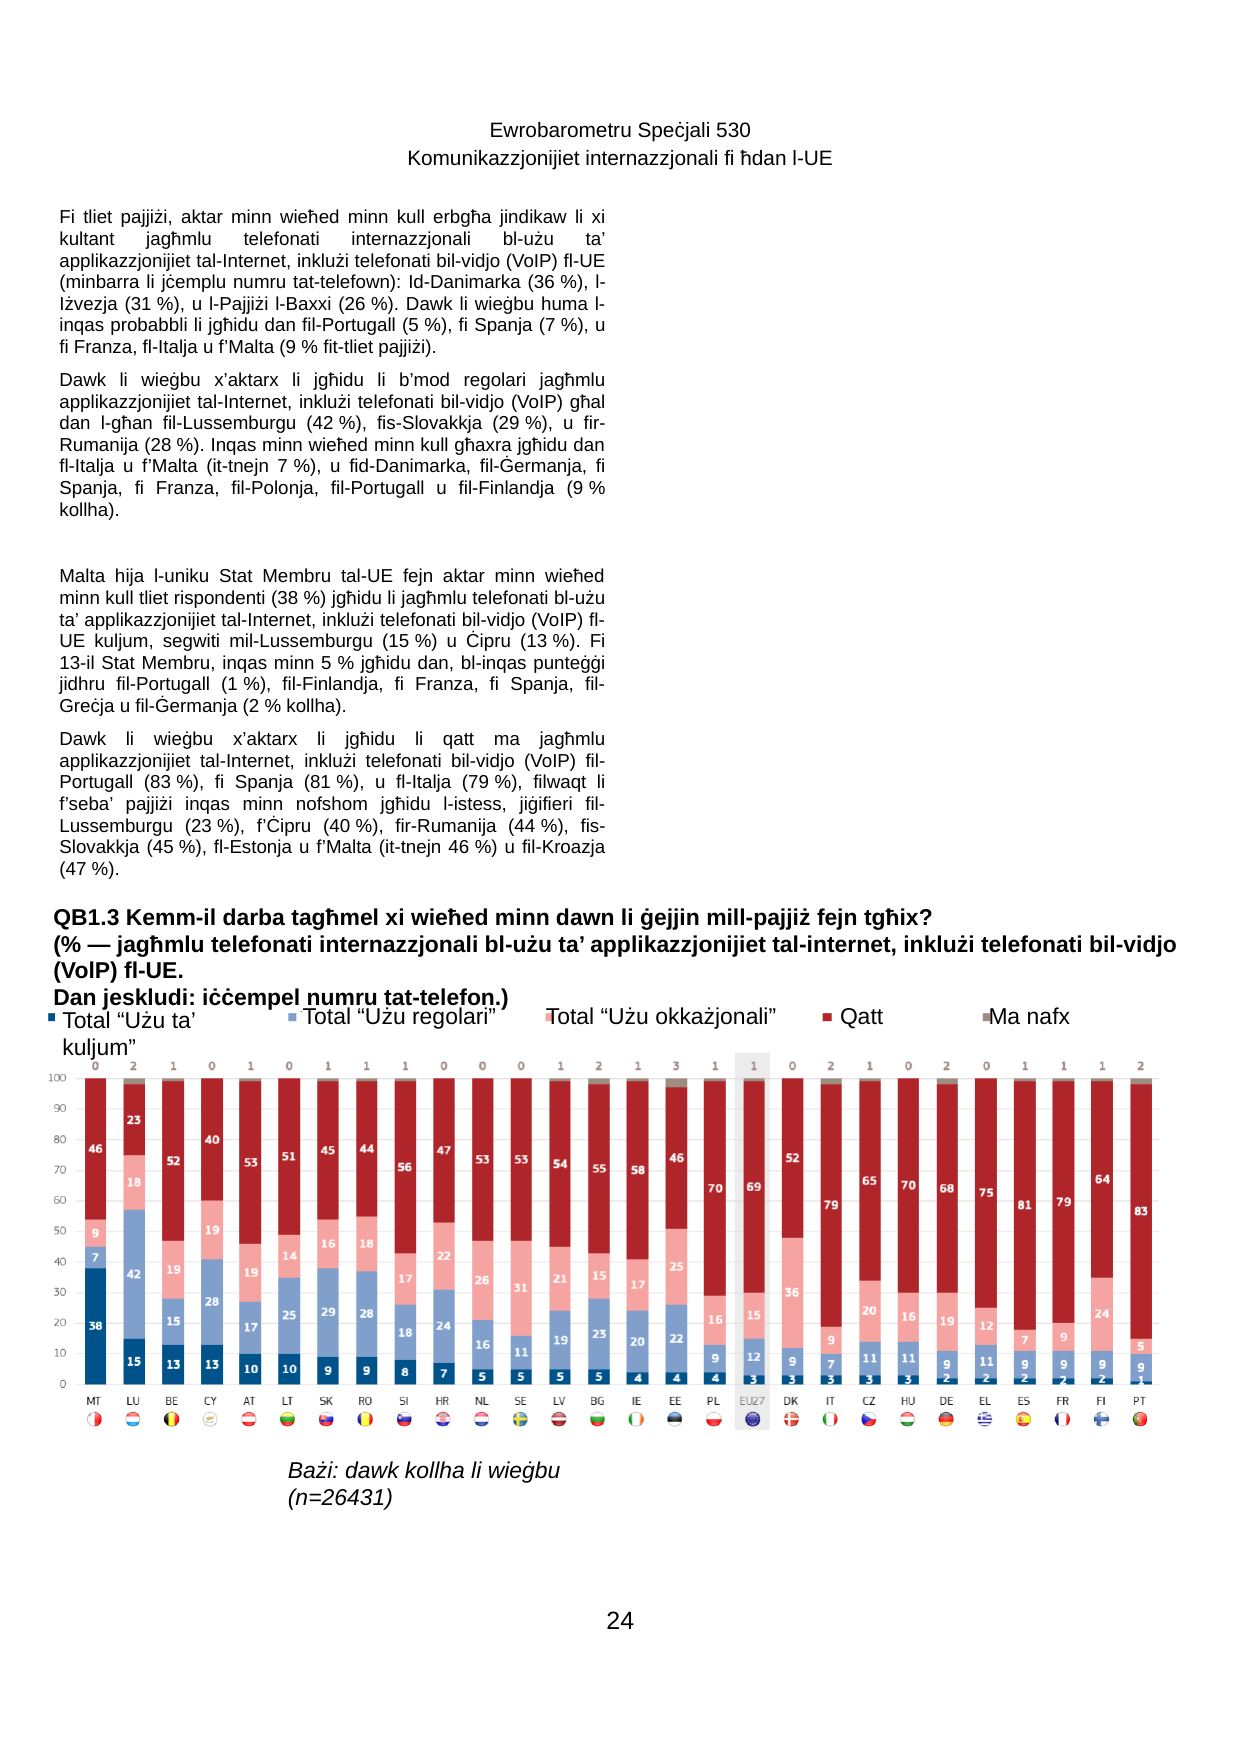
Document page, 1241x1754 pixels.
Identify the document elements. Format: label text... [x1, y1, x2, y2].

picture [29, 995, 990, 1034]
picture [171, 995, 176, 1003]
picture [471, 995, 477, 1003]
text Dawk li wieġbu x’aktarx li jgħidu li b’mod regolari jagħmlu applikazzjonijiet tal-Internet, inklużi telefonati bil-vidjo (VoIP) għal dan l-għan fil-Lussemburgu (42 %), fis-Slovakkja (29 %), u fir-Rumanija (28 %). Inqas minn wieħed minn kull għaxra jgħidu dan fl-Italja u f’Malta (it-tnejn 7 %), u fid-Danimarka, fil-Ġermanja, fi Spanja, fi Franza, fil-Polonja, fil-Portugall u fil-Finlandja (9 % kollha). [59, 369, 605, 520]
picture [100, 1046, 105, 1054]
picture [77, 1046, 82, 1054]
text Fi tliet pajjiżi, aktar minn wieħed minn kull erbgħa jindikaw li xi kultant jagħmlu telefonati internazzjonali bl-użu ta’ applikazzjonijiet tal-Internet, inklużi telefonati bil-vidjo (VoIP) fl-UE (minbarra li jċemplu numru tat-telefown): Id-Danimarka (36 %), l-Iżvezja (31 %), u l-Pajjiżi l-Baxxi (26 %). Dawk li wieġbu huma l-inqas probabbli li jgħidu dan fil-Portugall (5 %), fi Spanja (7 %), u fi Franza, fl-Italja u f’Malta (9 % fit-tliet pajjiżi). [59, 206, 605, 357]
picture [58, 995, 65, 1002]
text Malta hija l-uniku Stat Membru tal-UE fejn aktar minn wieħed minn kull tliet rispondenti (38 %) jgħidu li jagħmlu telefonati bl-użu ta’ applikazzjonijiet tal-Internet, inklużi telefonati bil-vidjo (VoIP) fl-UE kuljum, segwiti mil-Lussemburgu (15 %) u Ċipru (13 %). Fi 13-il Stat Membru, inqas minn 5 % jgħidu dan, bl-inqas punteġġi jidhru fil-Portugall (1 %), fil-Finlandja, fi Franza, fi Spanja, fil-Greċja u fil-Ġermanja (2 % kollha). [59, 565, 605, 716]
text Dawk li wieġbu x’aktarx li jgħidu li qatt ma jagħmlu applikazzjonijiet tal-Internet, inklużi telefonati bil-vidjo (VoIP) fil-Portugall (83 %), fi Spanja (81 %), u fl-Italja (79 %), filwaqt li f’seba’ pajjiżi inqas minn nofshom jgħidu l-istess, jiġifieri fil-Lussemburgu (23 %), f’Ċipru (40 %), fir-Rumanija (44 %), fis-Slovakkja (45 %), fl-Estonja u f’Malta (it-tnejn 46 %) u fil-Kroazja (47 %). [59, 728, 605, 879]
picture [36, 1046, 1159, 1432]
picture [272, 995, 277, 1003]
